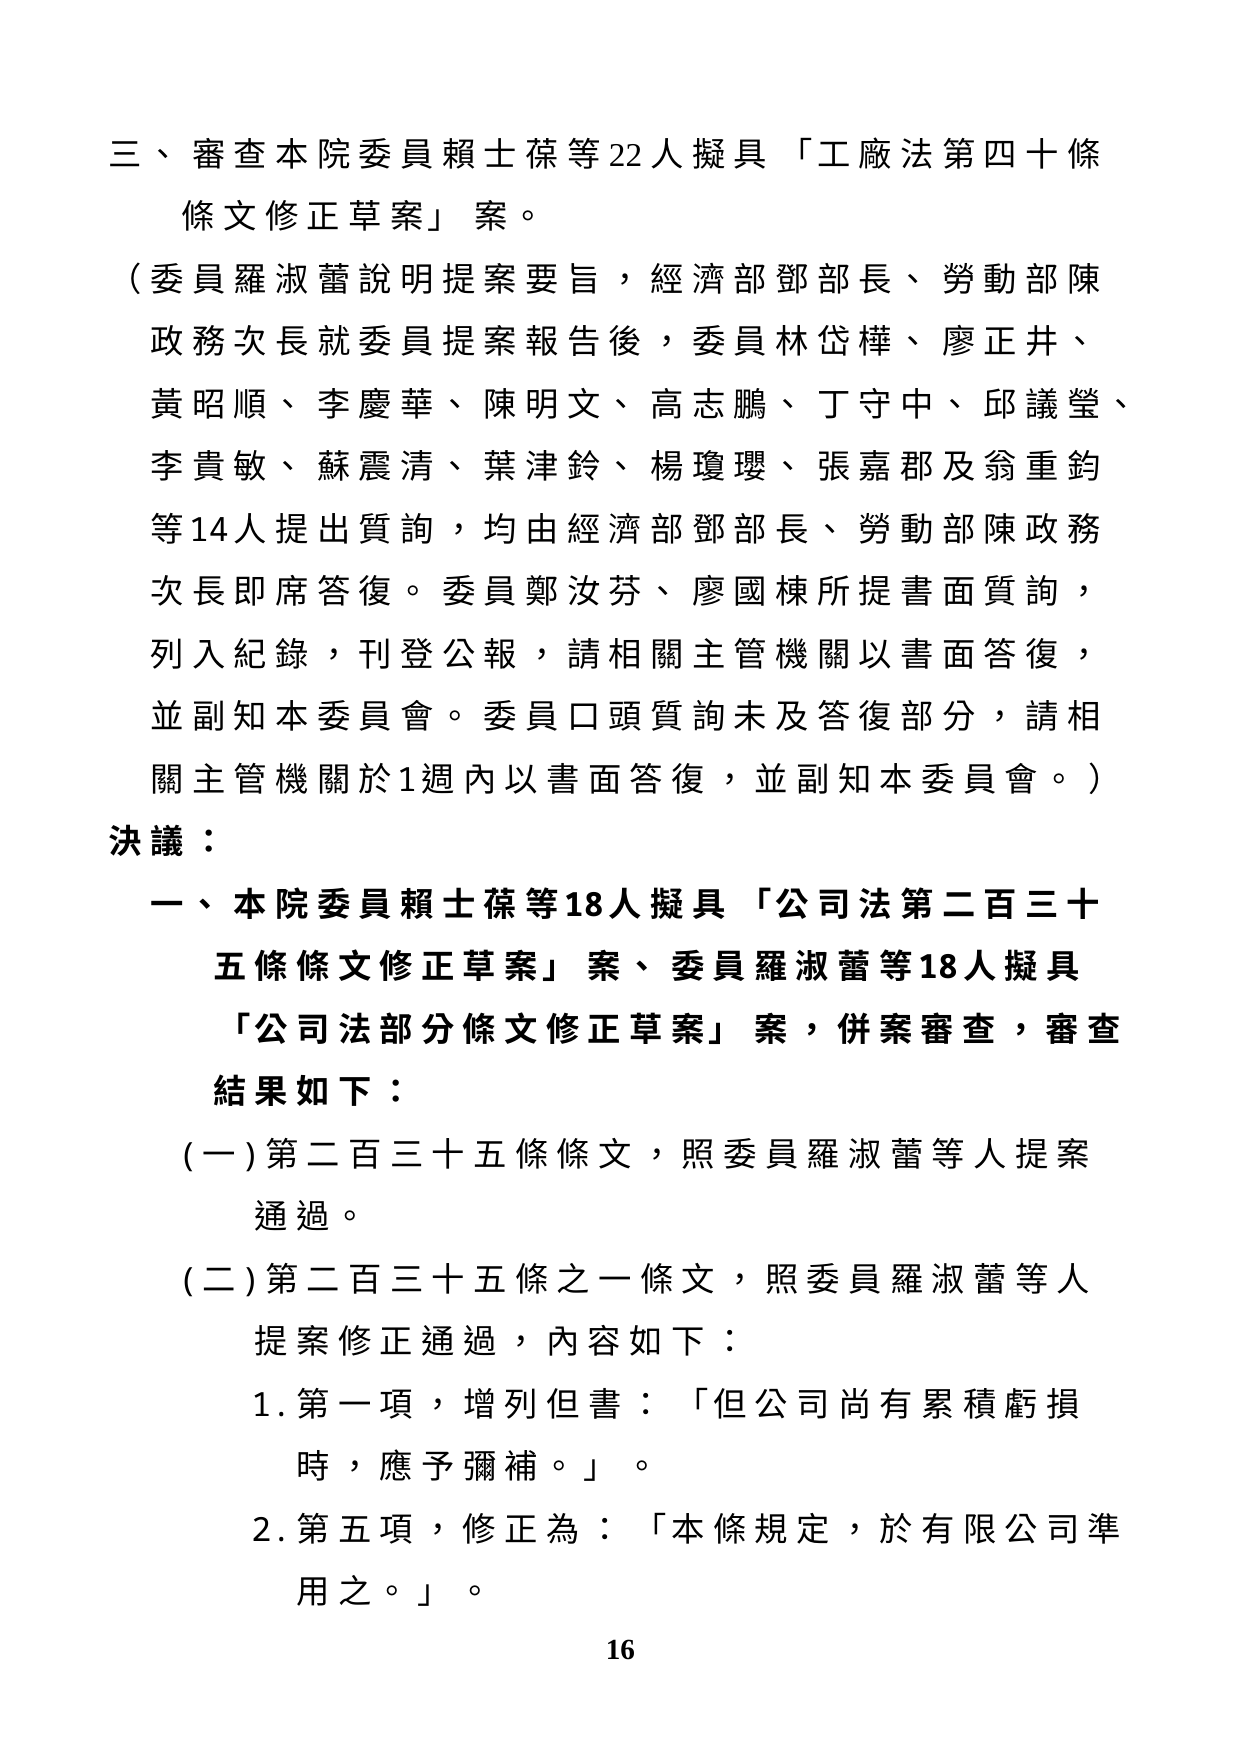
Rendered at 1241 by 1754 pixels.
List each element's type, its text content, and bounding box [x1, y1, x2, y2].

text 一、本院委員賴士葆等18人擬具「公司法第二百三十五條條文修正草案」案、委員羅淑蕾等18人擬具「公司法部分條文修正草案」案，併案審查，審查結果如下： [139, 860, 1127, 1110]
text 決議： [104, 798, 1127, 860]
text 三、審查本院委員賴士葆等22人擬具「工廠法第四十條條文修正草案」案。 [104, 110, 1136, 235]
text 2.第五項，修正為：「本條規定，於有限公司準用之。」。 [245, 1485, 1127, 1610]
text (一)第二百三十五條條文，照委員羅淑蕾等人提案通過。 [174, 1110, 1127, 1235]
text 1.第一項，增列但書：「但公司尚有累積虧損時，應予彌補。」。 [245, 1360, 1127, 1485]
text (二)第二百三十五條之一條文，照委員羅淑蕾等人提案修正通過，內容如下： [174, 1235, 1127, 1360]
text （委員羅淑蕾說明提案要旨，經濟部鄧部長、勞動部陳政務次長就委員提案報告後，委員林岱樺、廖正井、黃昭順、李慶華、陳明文、高志鵬、丁守中、邱議瑩、李貴敏、蘇震清、葉津鈴、楊瓊瓔、張嘉郡及翁重鈞等14人提出質詢，均由經濟部鄧部長、勞動部陳政務次長即席答復。委員鄭汝芬、廖國棟所提書面質詢，列入紀錄，刊登公報，請相關主管機關以書面答復，並副知本委員會。委員口頭質詢未及答復部分，請相關主管機關於1週內以書面答復，並副知本委員會。） [104, 235, 1136, 798]
